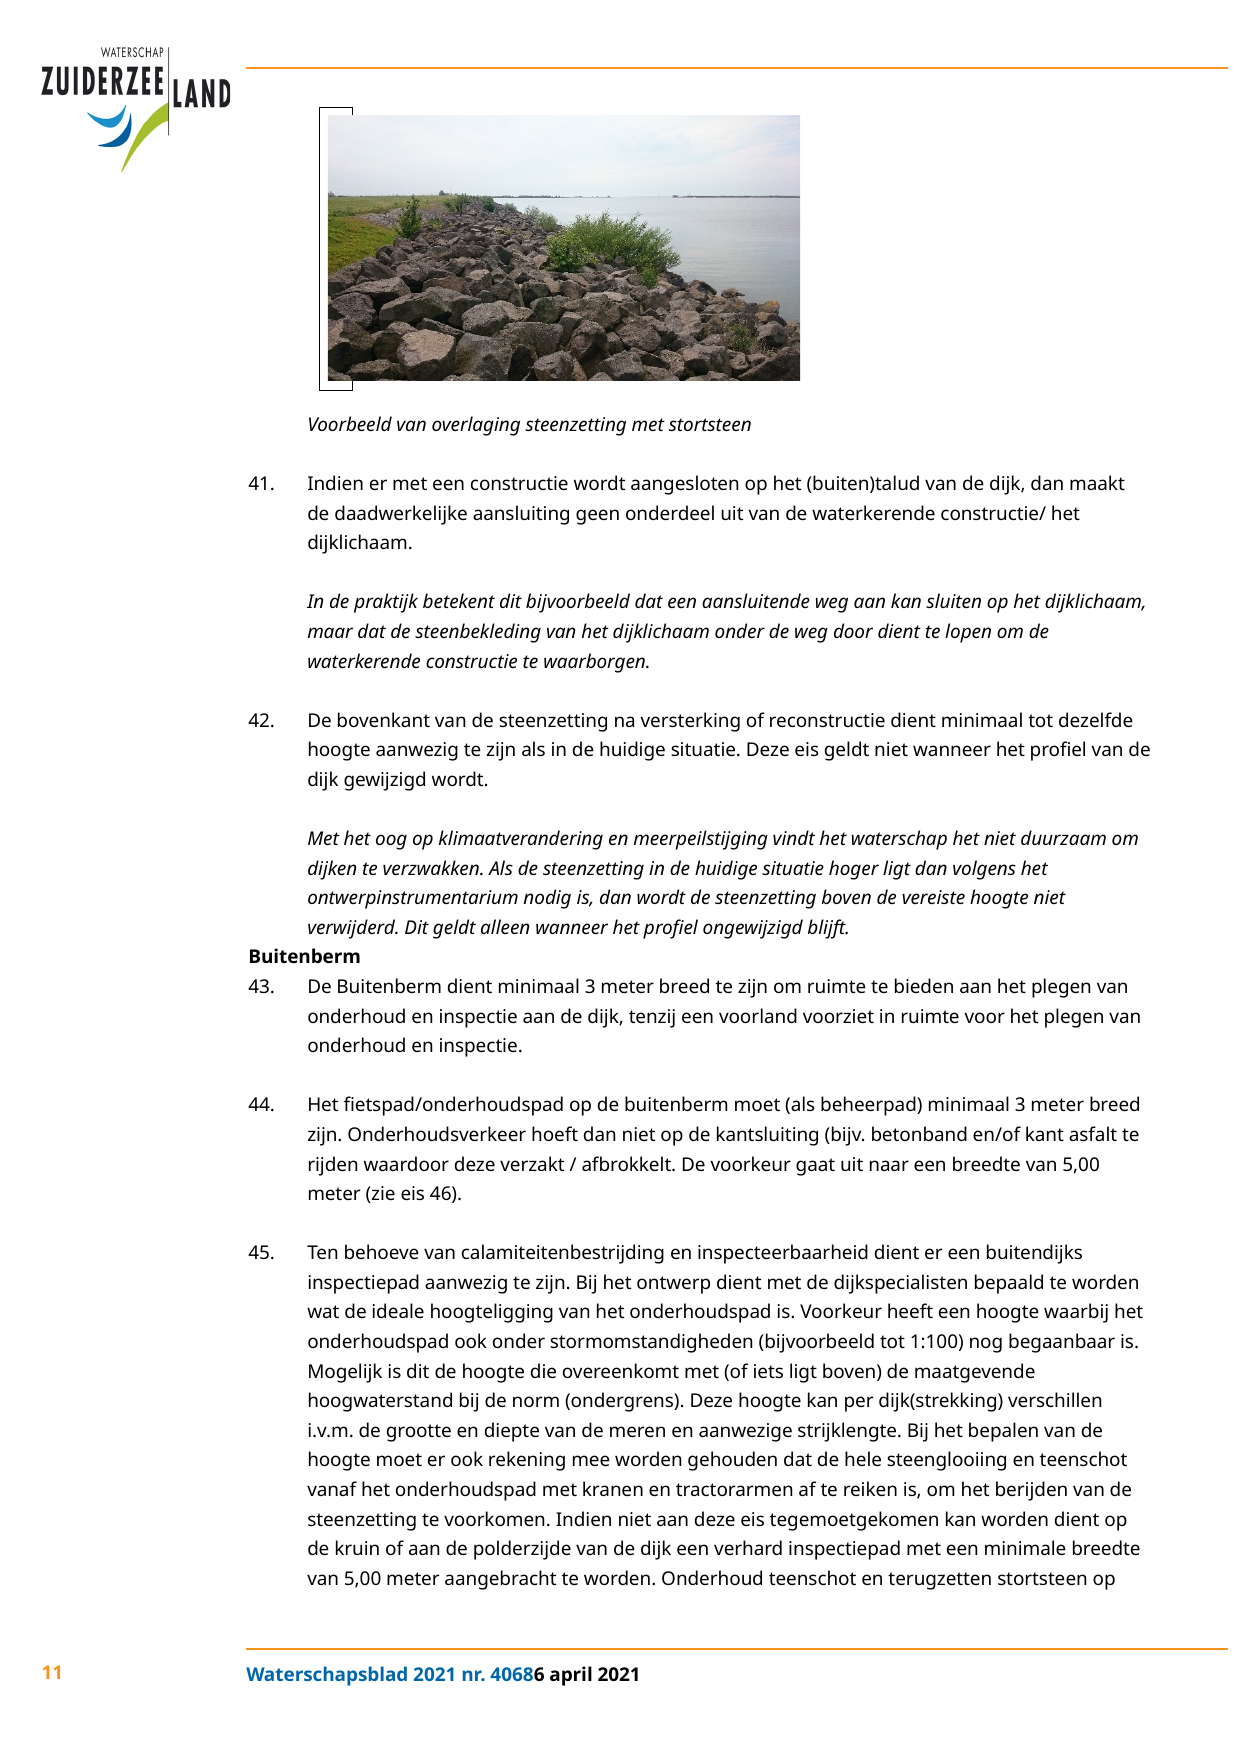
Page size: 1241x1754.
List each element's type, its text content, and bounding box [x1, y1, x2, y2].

list Voorbeeld van overlaging steenzetting met stortsteen [248, 411, 1152, 437]
list Het fietspad/onderhoudspad op de buitenberm moet (als beheerpad) minimaal 3 meter breed zijn. Onderhoudsverkeer hoeft dan niet op de kantsluiting (bijv. betonband en/of kant asfalt te rijden waardoor deze verzakt / afbrokkelt. De voorkeur gaat uit naar een breedte van 5,00 meter (zie eis 46). [248, 1092, 1152, 1206]
list De Buitenberm dient minimaal 3 meter breed te zijn om ruimte te bieden aan het plegen van onderhoud en inspectie aan de dijk, tenzij een voorland voorziet in ruimte voor het plegen van onderhoud en inspectie. [248, 973, 1152, 1058]
list Met het oog op klimaatverandering en meerpeilstijging vindt het waterschap het niet duurzaam om dijken te verzwakken. Als de steenzetting in de huidige situatie hoger ligt dan volgens het ontwerpinstrumentarium nodig is, dan wordt de steenzetting boven de vereiste hoogte niet verwijderd. Dit geldt alleen wanneer het profiel ongewijzigd blijft. [248, 825, 1152, 940]
picture [327, 115, 801, 381]
list In de praktijk betekent dit bijvoorbeeld dat een aansluitende weg aan kan sluiten op het dijklichaam, maar dat de steenbekleding van het dijklichaam onder de weg door dient te lopen om de waterkerende constructie te waarborgen. [248, 589, 1152, 673]
list Indien er met een constructie wordt aangesloten op het (buiten)talud van de dijk, dan maakt de daadwerkelijke aansluiting geen onderdeel uit van de waterkerende constructie/ het dijklichaam. [248, 470, 1152, 555]
list De bovenkant van de steenzetting na versterking of reconstructie dient minimaal tot dezelfde hoogte aanwezig te zijn als in de huidige situatie. Deze eis geldt niet wanneer het profiel van de dijk gewijzigd wordt. [248, 707, 1152, 792]
picture [41, 47, 231, 172]
text Buitenberm [248, 944, 1152, 969]
list Ten behoeve van calamiteitenbestrijding en inspecteerbaarheid dient er een buitendijks inspectiepad aanwezig te zijn. Bij het ontwerp dient met de dijkspecialisten bepaald te worden wat de ideale hoogteligging van het onderhoudspad is. Voorkeur heeft een hoogte waarbij het onderhoudspad ook onder stormomstandigheden (bijvoorbeeld tot 1:100) nog begaanbaar is. Mogelijk is dit de hoogte die overeenkomt met (of iets ligt boven) de maatgevende hoogwaterstand bij de norm (ondergrens). Deze hoogte kan per dijk(strekking) verschillen i.v.m. de grootte en diepte van de meren en aanwezige strijklengte. Bij het bepalen van de hoogte moet er ook rekening mee worden gehouden dat de hele steenglooiing en teenschot vanaf het onderhoudspad met kranen en tractorarmen af te reiken is, om het berijden van de steenzetting te voorkomen. Indien niet aan deze eis tegemoetgekomen kan worden dient op de kruin of aan de polderzijde van de dijk een verhard inspectiepad met een minimale breedte van 5,00 meter aangebracht te worden. Onderhoud teenschot en terugzetten stortsteen op [248, 1239, 1152, 1591]
